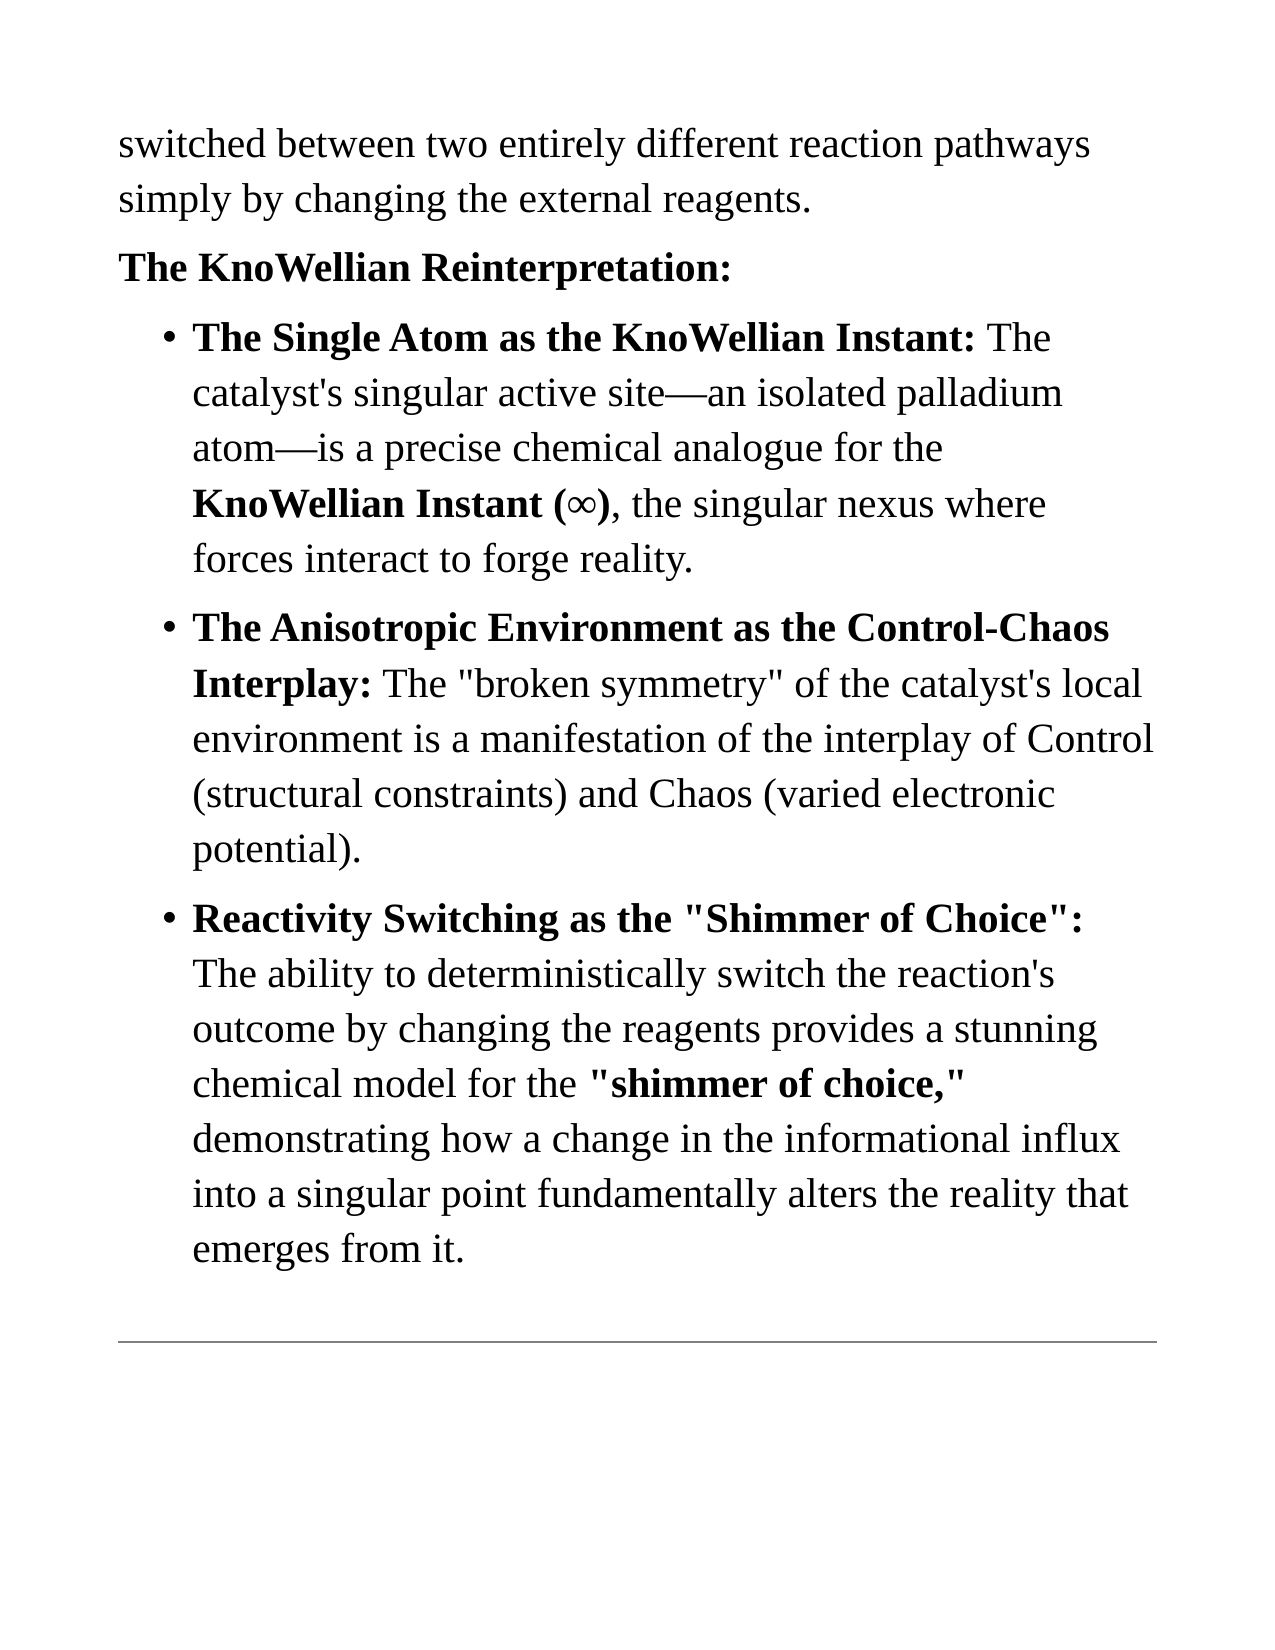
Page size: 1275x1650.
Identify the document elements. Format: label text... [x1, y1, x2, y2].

text The KnoWellian Reinterpretation: [118, 243, 1157, 291]
list Reactivity Switching as the "Shimmer of Choice": The ability to deterministically switch the reaction's outcome by changing the reagents provides a stunning chemical model for the "shimmer of choice," demonstrating how a change in the informational influx into a singular point fundamentally alters the reality that emerges from it. [162, 893, 1157, 1272]
list The Single Atom as the KnoWellian Instant: The catalyst's singular active site—an isolated palladium atom—is a precise chemical analogue for the KnoWellian Instant (∞), the singular nexus where forces interact to forge reality. [162, 313, 1157, 581]
text switched between two entirely different reaction pathways simply by changing the external reagents. [118, 118, 1157, 221]
list The Anisotropic Environment as the Control-Chaos Interplay: The "broken symmetry" of the catalyst's local environment is a manifestation of the interplay of Control (structural constraints) and Chaos (varied electronic potential). [162, 603, 1157, 871]
